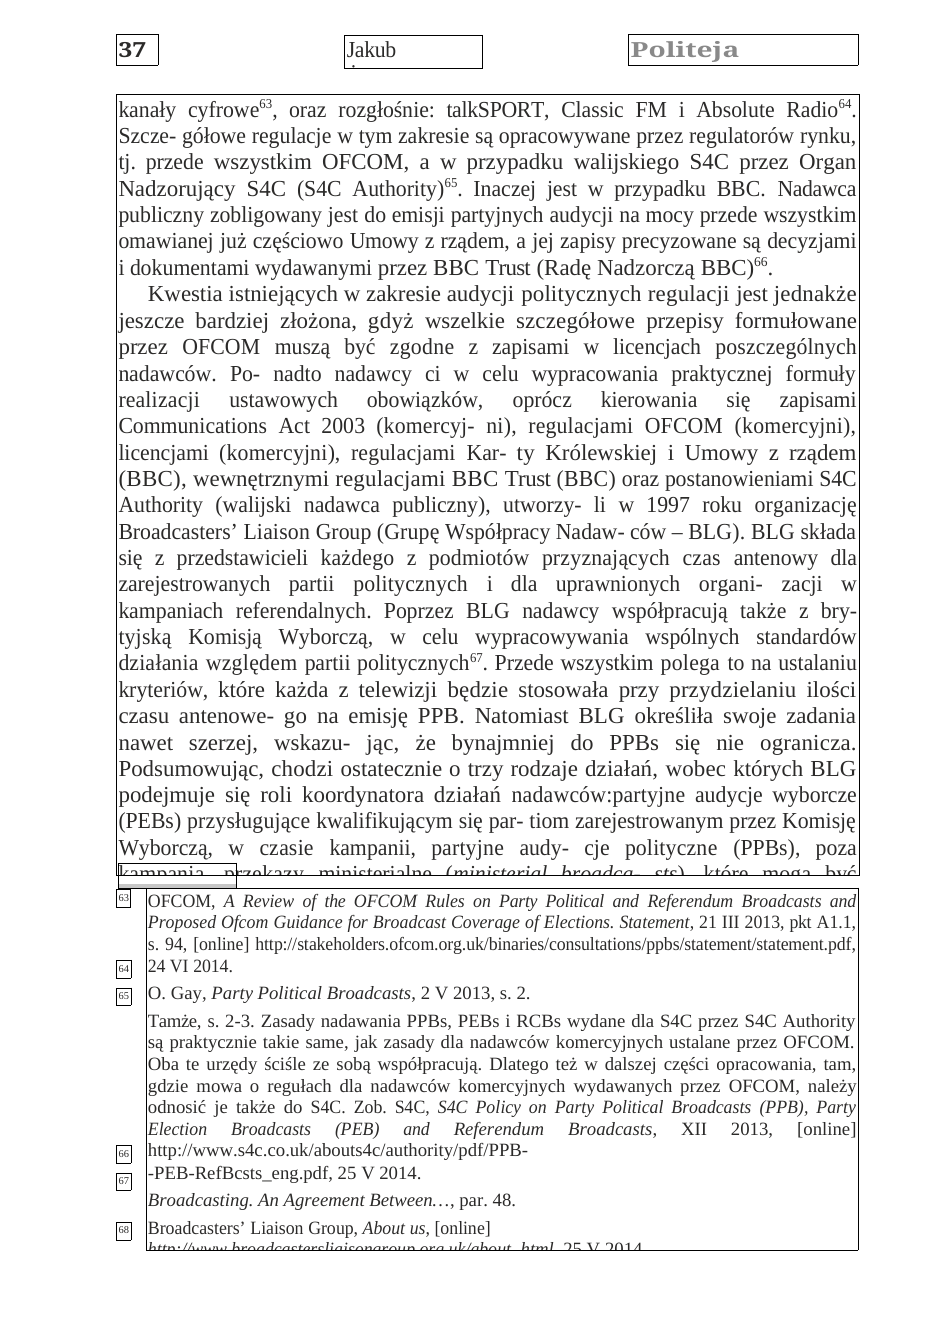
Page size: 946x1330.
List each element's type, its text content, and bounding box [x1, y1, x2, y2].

text 372 [118, 35, 158, 65]
text 63 [118, 891, 130, 903]
text 66 [118, 1147, 131, 1159]
text OFCOM, A Review of the OFCOM Rules on Party Political and Referendum Broadcasts and Proposed Ofcom Guidance for Broadcast Coverage of Elections. Statement, 21 III 2013, pkt A1.1, s. 94, [online] http://stakeholders.ofcom.org.uk/binaries/consultations/ppbs/statement/statement.pdf, 24 VI 2014. [148, 890, 856, 976]
text 64 [118, 962, 131, 974]
text 68 [118, 1224, 131, 1236]
text 65 [118, 990, 131, 1002]
text 67 [118, 1175, 131, 1187]
text Kwestia istniejących w zakresie audycji politycznych regulacji jest jednakże jeszcze bardziej złożona, gdyż wszelkie szczegółowe przepisy formułowane przez OFCOM muszą być zgodne z zapisami w licencjach poszczególnych nadawców. Po- nadto nadawcy ci w celu wypracowania praktycznej formuły realizacji ustawowych obowiązków, oprócz kierowania się zapisami Communications Act 2003 (komercyj- ni), regulacjami OFCOM (komercyjni), licencjami (komercyjni), regulacjami Kar- ty Królewskiej i Umowy z rządem (BBC), wewnętrznymi regulacjami BBC Trust (BBC) oraz postanowieniami S4C Authority (walijski nadawca publiczny), utworzy- li w 1997 roku organizację Broadcasters’ Liaison Group (Grupę Współpracy Nadaw- ców – BLG). BLG składa się z przedstawicieli każdego z podmiotów przyznających czas antenowy dla zarejestrowanych partii politycznych i dla uprawnionych organi- zacji w kampaniach referendalnych. Poprzez BLG nadawcy współpracują także z bry- tyjską Komisją Wyborczą, w celu wypracowywania wspólnych standardów działania względem partii politycznych67. Przede wszystkim polega to na ustalaniu kryteriów, które każda z telewizji będzie stosowała przy przydzielaniu ilości czasu antenowe- go na emisję PPB. Natomiast BLG określiła swoje zadania nawet szerzej, wskazu- jąc, że bynajmniej do PPBs się nie ogranicza. Podsumowując, chodzi ostatecznie o trzy rodzaje działań, wobec których BLG podejmuje się roli koordynatora działań nadawców:partyjne audycje wyborcze (PEBs) przysługujące kwalifikującym się par- tiom zarejestrowanym przez Komisję Wyborczą, w czasie kampanii, partyjne audy- cje polityczne (PPBs), poza kampanią, przekazy ministerialne (ministerial broadca- sts), które mogą być wykorzystywane przez rząd w wyjątkowych okolicznościach68; [118, 281, 857, 875]
text Broadcasting. An Agreement Between…, par. 48. [148, 1189, 858, 1211]
text kanały cyfrowe63, oraz rozgłośnie: talkSPORT, Classic FM i Absolute Radio64. Szcze- gółowe regulacje w tym zakresie są opracowywane przez regulatorów rynku, tj. przede wszystkim OFCOM, a w przypadku walijskiego S4C przez Organ Nadzorujący S4C (S4C Authority)65. Inaczej jest w przypadku BBC. Nadawca publiczny zobligowany jest do emisji partyjnych audycji na mocy przede wszystkim omawianej już częściowo Umowy z rządem, a jej zapisy precyzowane są decyzjami i dokumentami wydawanymi przez BBC Trust (Radę Nadzorczą BBC)66. [118, 96, 857, 280]
text -PEB-RefBcsts_eng.pdf, 25 V 2014. [148, 1162, 858, 1183]
text Jakub Żurawski [347, 37, 482, 68]
text Tamże, s. 2-3. Zasady nadawania PPBs, PEBs i RCBs wydane dla S4C przez S4C Authority są praktycznie takie same, jak zasady dla nadawców komercyjnych ustalane przez OFCOM. Oba te urzędy ściśle ze sobą współpracują. Dlatego też w dalszej części opracowania, tam, gdzie mowa o regułach dla nadawców komercyjnych wydawanych przez OFCOM, należy odnosić je także do S4C. Zob. S4C, S4C Policy on Party Political Broadcasts (PPB), Party Election Broadcasts (PEB) and Referendum Broadcasts, XII 2013, [online] http://www.s4c.co.uk/abouts4c/authority/pdf/PPB- [148, 1010, 856, 1161]
text Politeja 9(39)/2015 [630, 35, 858, 65]
text Broadcasters’ Liaison Group, About us, [online] http://www.broadcastersliaisongroup.org.uk/about. html, 25 V 2014. [148, 1217, 857, 1250]
text O. Gay, Party Political Broadcasts, 2 V 2013, s. 2. [148, 982, 858, 1004]
